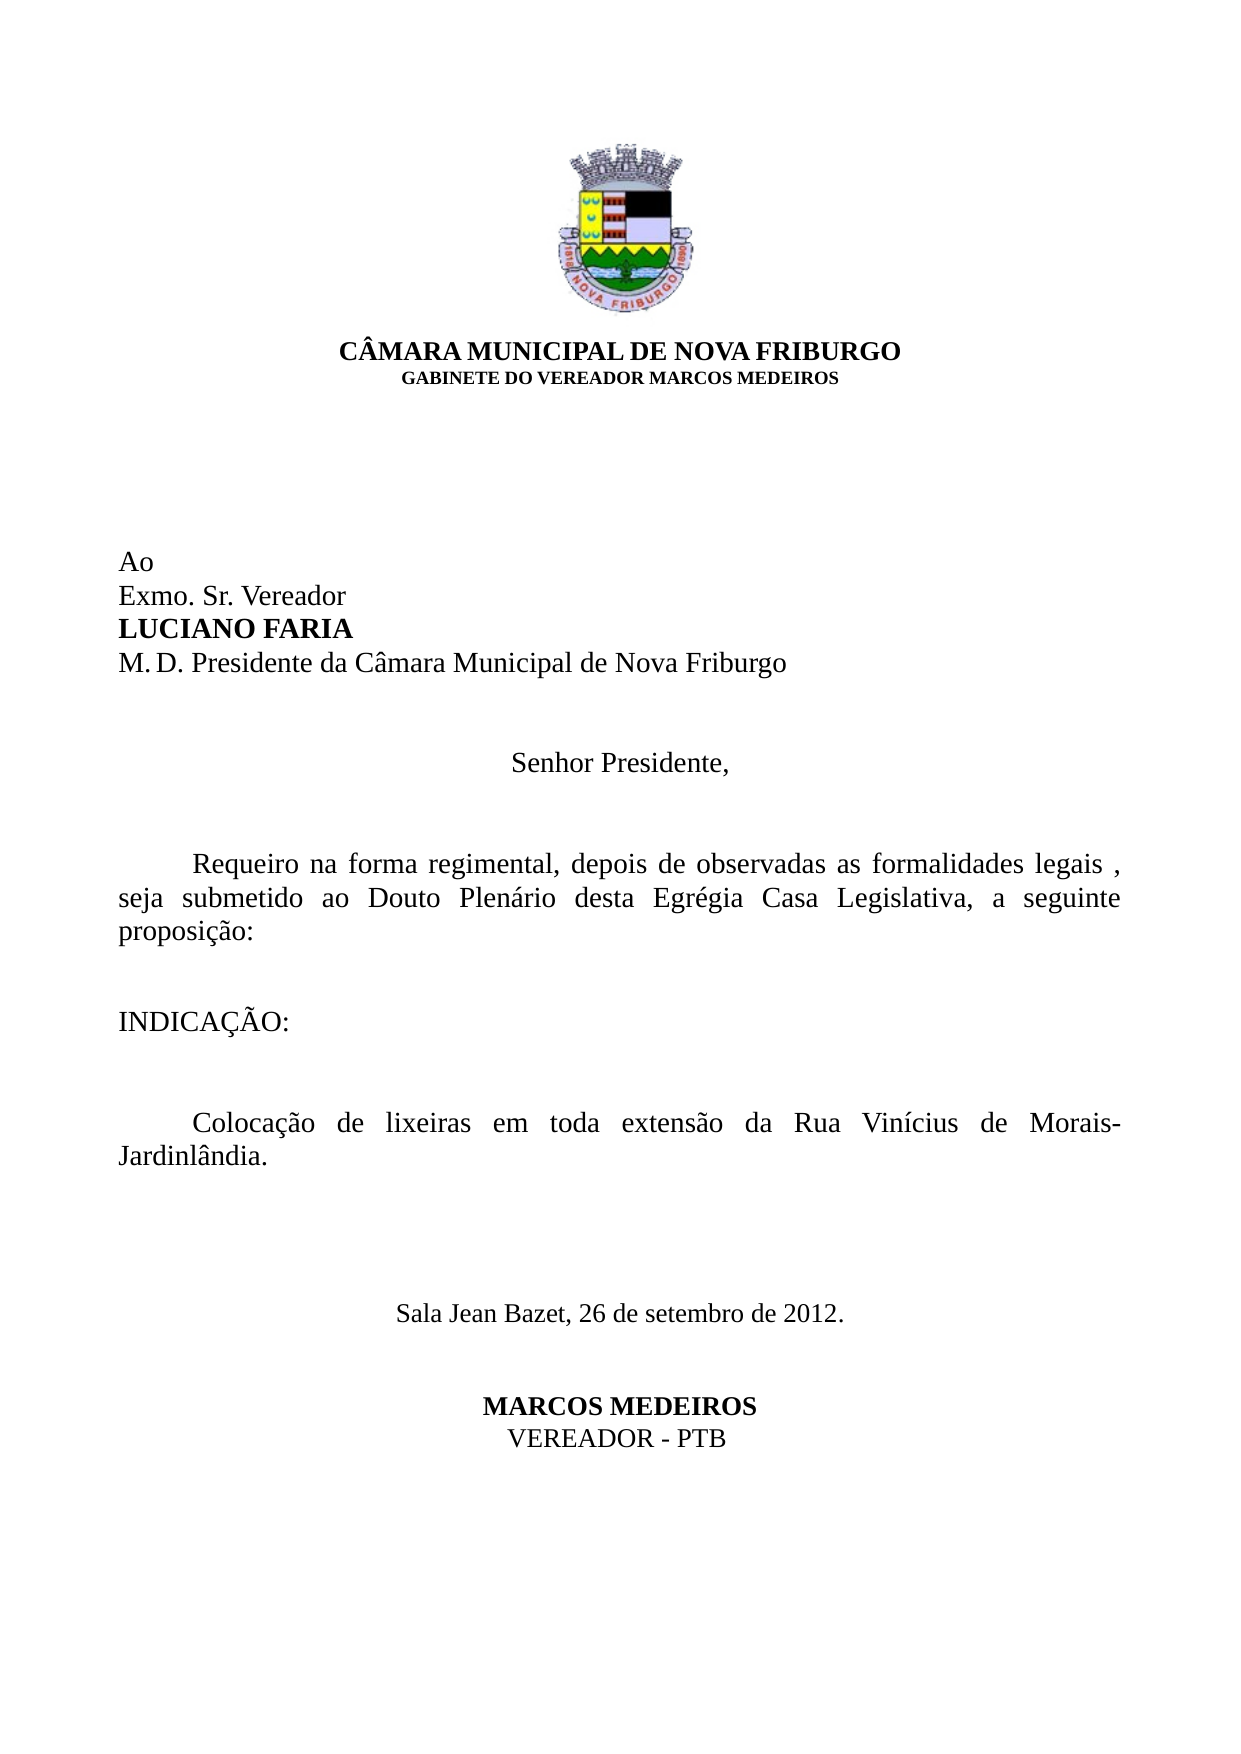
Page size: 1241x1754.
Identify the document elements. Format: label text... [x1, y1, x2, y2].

text INDICAÇÃO: [118, 1004, 1122, 1038]
list D. Presidente da Câmara Municipal de Nova Friburgo [118, 645, 1122, 678]
text Ao [118, 544, 1122, 578]
text Requeiro na forma regimental, depois de observadas as formalidades legais , seja submetido ao Douto Plenário desta Egrégia Casa Legislativa, a seguinte proposição: [118, 846, 1122, 947]
text Exmo. Sr. Vereador [118, 578, 1122, 611]
text Colocação de lixeiras em toda extensão da Rua Vinícius de Morais- Jardinlândia. [118, 1105, 1122, 1172]
text CÂMARA MUNICIPAL DE NOVA FRIBURGO [118, 335, 1122, 367]
text LUCIANO FARIA [118, 611, 1122, 645]
text GABINETE DO VEREADOR MARCOS MEDEIROS [118, 367, 1122, 388]
text Sala Jean Bazet, 26 de setembro de 2012. [118, 1297, 1122, 1328]
text VEREADOR - PTB [118, 1422, 1122, 1453]
text Senhor Presidente, [118, 746, 1122, 779]
picture [537, 127, 703, 327]
text MARCOS MEDEIROS [118, 1391, 1122, 1422]
